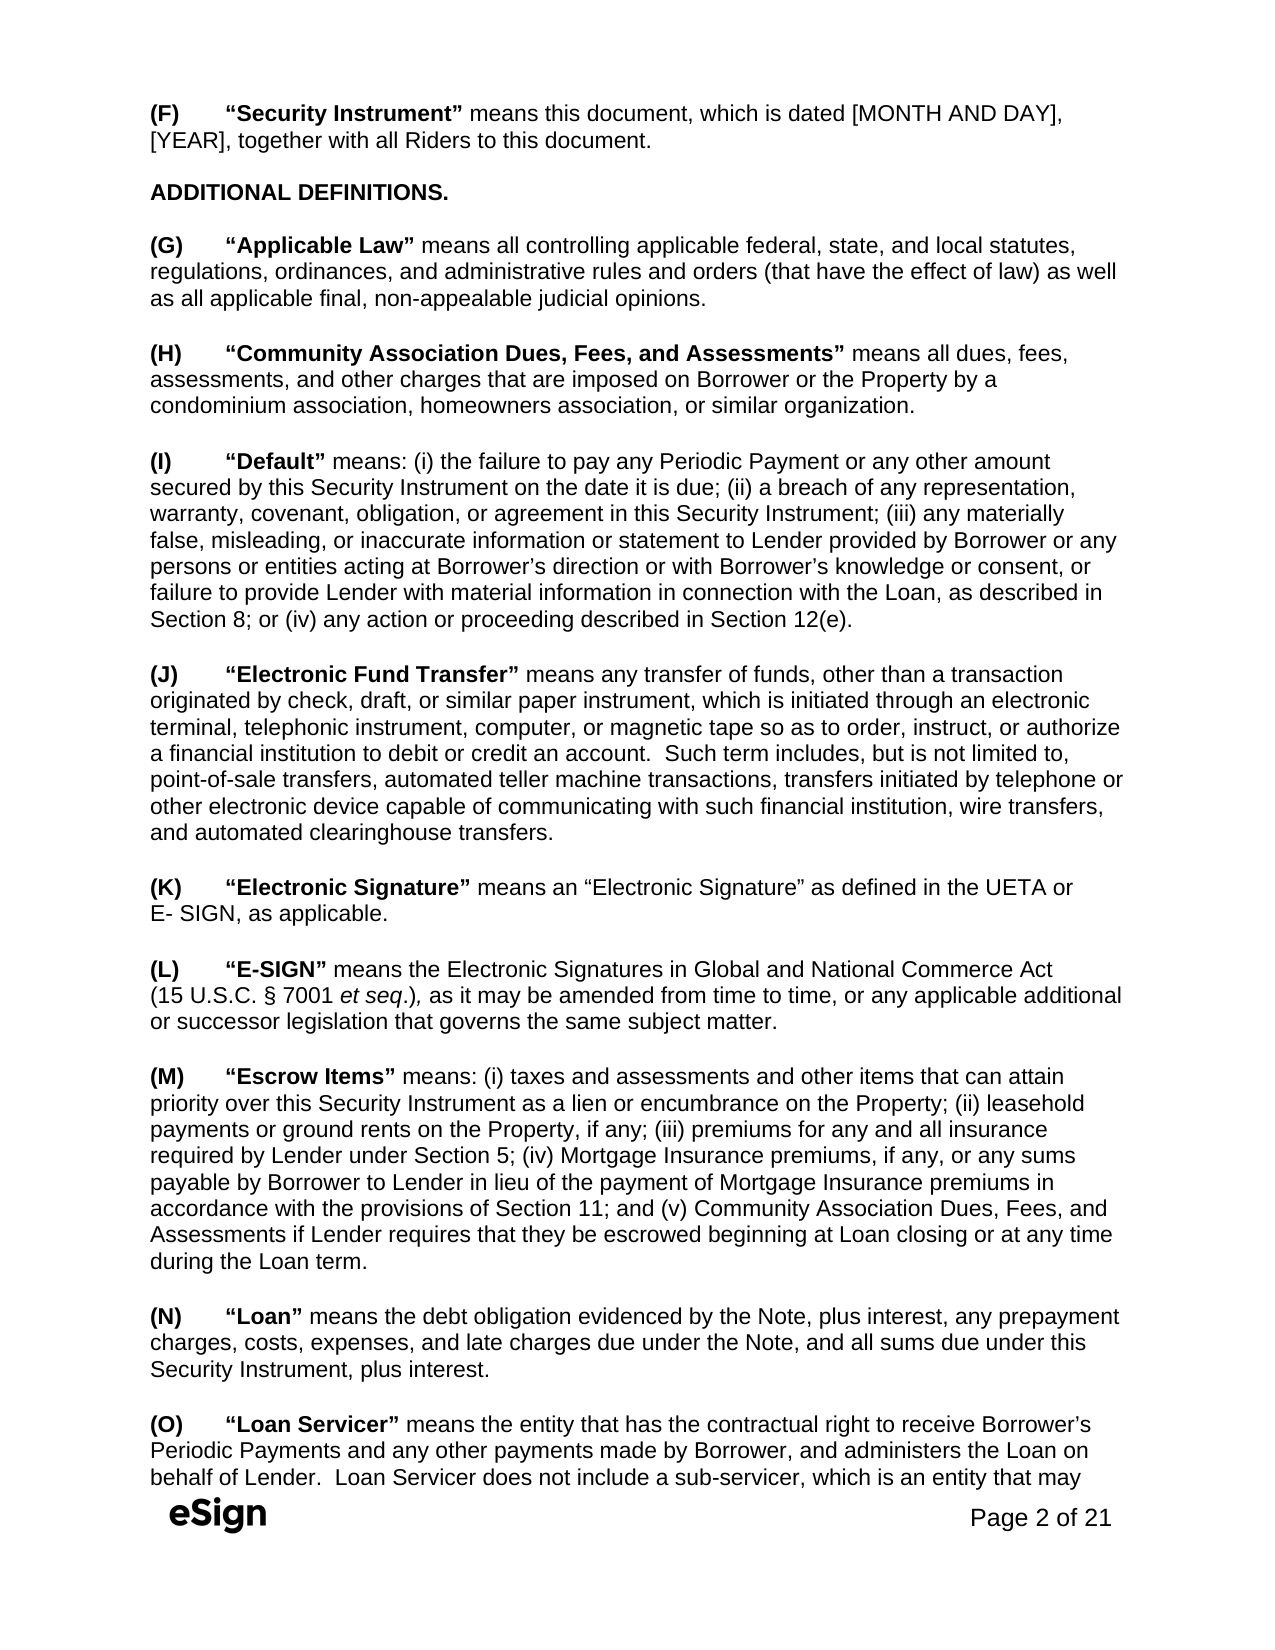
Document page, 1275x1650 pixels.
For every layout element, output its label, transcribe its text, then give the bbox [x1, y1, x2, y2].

text (J) “Electronic Fund Transfer” means any transfer of funds, other than a transaction originated by check, draft, or similar paper instrument, which is initiated through an electronic terminal, telephonic instrument, computer, or magnetic tape so as to order, instruct, or authorize a financial institution to debit or credit an account. Such term includes, but is not limited to, point-of-sale transfers, automated teller machine transactions, transfers initiated by telephone or other electronic device capable of communicating with such financial institution, wire transfers, and automated clearinghouse transfers. [150, 661, 1125, 874]
text (I) “Default” means: (i) the failure to pay any Periodic Payment or any other amount secured by this Security Instrument on the date it is due; (ii) a breach of any representation, warranty, covenant, obligation, or agreement in this Security Instrument; (iii) any materially false, misleading, or inaccurate information or statement to Lender provided by Borrower or any persons or entities acting at Borrower’s direction or with Borrower’s knowledge or consent, or failure to provide Lender with material information in connection with the Loan, as described in Section 8; or (iv) any action or proceeding described in Section 12(e). [150, 448, 1125, 661]
text ADDITIONAL DEFINITIONS. [150, 179, 1125, 206]
text (O) “Loan Servicer” means the entity that has the contractual right to receive Borrower’s Periodic Payments and any other payments made by Borrower, and administers the Loan on behalf of Lender. Loan Servicer does not include a sub-servicer, which is an entity that may [150, 1411, 1125, 1490]
text (K) “Electronic Signature” means an “Electronic Signature” as defined in the UETA or E- SIGN, as applicable. [150, 874, 1125, 956]
text (F) “Security Instrument” means this document, which is dated [MONTH AND DAY], [YEAR], together with all Riders to this document. [150, 100, 1125, 153]
text (L) “E-SIGN” means the Electronic Signatures in Global and National Commerce Act (15 U.S.C. § 7001 et seq.), as it may be amended from time to time, or any applicable additional or successor legislation that governs the same subject matter. [150, 956, 1125, 1063]
text (H) “Community Association Dues, Fees, and Assessments” means all dues, fees, assessments, and other charges that are imposed on Borrower or the Property by a condominium association, homeowners association, or similar organization. [150, 340, 1125, 448]
table_header [841, 75, 1176, 100]
text (M) “Escrow Items” means: (i) taxes and assessments and other items that can attain priority over this Security Instrument as a lien or encumbrance on the Property; (ii) leasehold payments or ground rents on the Property, if any; (iii) premiums for any and all insurance required by Lender under Section 5; (iv) Mortgage Insurance premiums, if any, or any sums payable by Borrower to Lender in lieu of the payment of Mortgage Insurance premiums in accordance with the provisions of Section 11; and (v) Community Association Dues, Fees, and Assessments if Lender requires that they be escrowed beginning at Loan closing or at any time during the Loan term. [150, 1063, 1125, 1303]
table_header [150, 75, 485, 100]
table_header [485, 75, 841, 100]
text (G) “Applicable Law” means all controlling applicable federal, state, and local statutes, regulations, ordinances, and administrative rules and orders (that have the effect of law) as well as all applicable final, non-appealable judicial opinions. [150, 232, 1125, 340]
text (N) “Loan” means the debt obligation evidenced by the Note, plus interest, any prepayment charges, costs, expenses, and late charges due under the Note, and all sums due under this Security Instrument, plus interest. [150, 1303, 1125, 1411]
